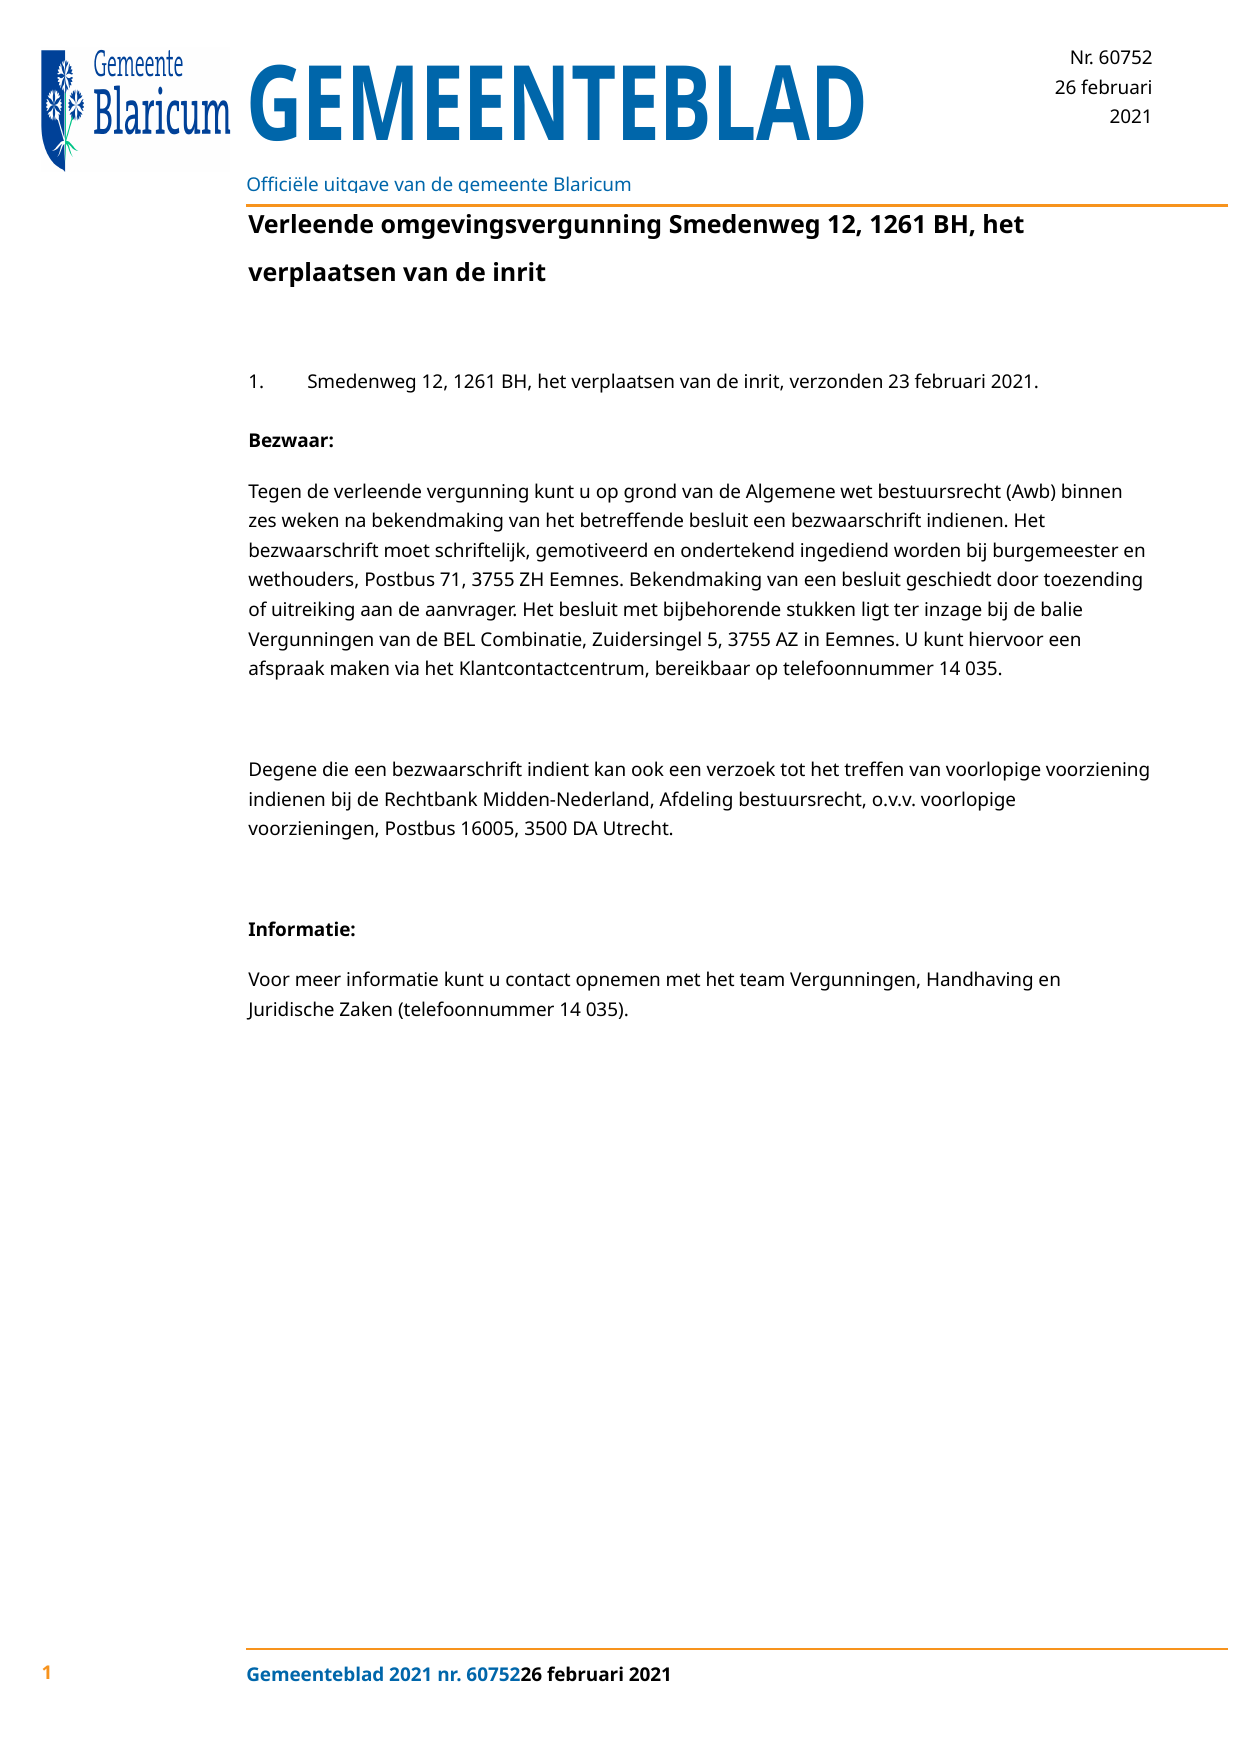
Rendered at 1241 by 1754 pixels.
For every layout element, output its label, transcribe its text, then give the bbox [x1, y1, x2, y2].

text Bezwaar: [248, 427, 1152, 453]
text Tegen de verleende vergunning kunt u op grond van de Algemene wet bestuursrecht (Awb) binnen zes weken na bekendmaking van het betreffende besluit een bezwaarschrift indienen. Het bezwaarschrift moet schriftelijk, gemotiveerd en ondertekend ingediend worden bij burgemeester en wethouders, Postbus 71, 3755 ZH Eemnes. Bekendmaking van een besluit geschiedt door toezending of uitreiking aan de aanvrager. Het besluit met bijbehorende stukken ligt ter inzage bij de balie Vergunningen van de BEL Combinatie, Zuidersingel 5, 3755 AZ in Eemnes. U kunt hiervoor een afspraak maken via het Klantcontactcentrum, bereikbaar op telefoonnummer 14 035. [248, 478, 1152, 681]
text Degene die een bezwaarschrift indient kan ook een verzoek tot het treffen van voorlopige voorziening indienen bij de Rechtbank Midden-Nederland, Afdeling bestuursrecht, o.v.v. voorlopige voorzieningen, Postbus 16005, 3500 DA Utrecht. [248, 756, 1152, 841]
text Voor meer informatie kunt u contact opnemen met het team Vergunningen, Handhaving en Juridische Zaken (telefoonnummer 14 035). [248, 967, 1152, 1022]
text Verleende omgevingsvergunning Smedenweg 12, 1261 BH, het verplaatsen van de inrit [248, 207, 1152, 288]
picture [41, 47, 231, 172]
list Smedenweg 12, 1261 BH, het verplaatsen van de inrit, verzonden 23 februari 2021. [248, 368, 1152, 394]
text Informatie: [248, 916, 1152, 942]
